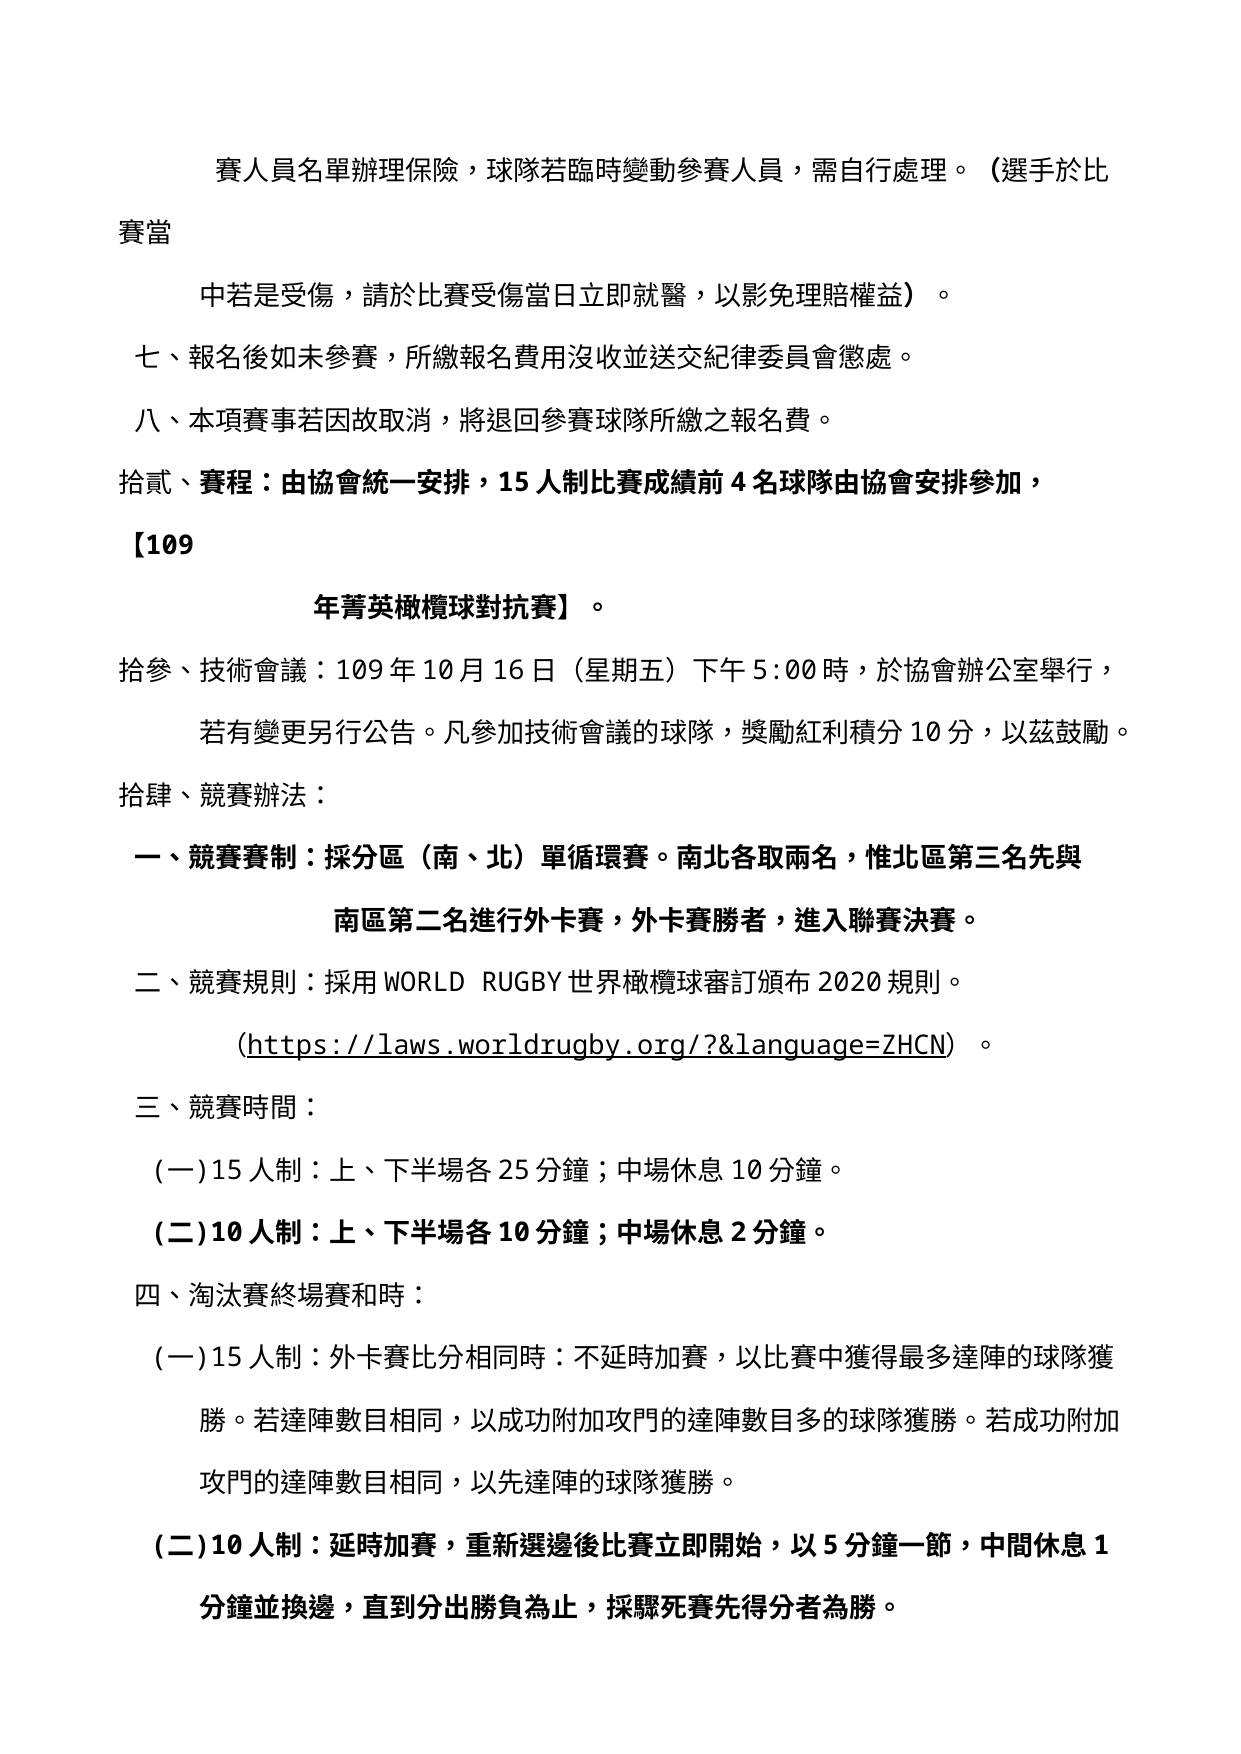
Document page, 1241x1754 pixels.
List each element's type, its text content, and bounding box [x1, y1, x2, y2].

text 八、本項賽事若因故取消，將退回參賽球隊所繳之報名費。 [118, 377, 1122, 439]
text 二、競賽規則：採用WORLD RUGBY世界橄欖球審訂頒布2020規則。 [118, 939, 1122, 1002]
text 三、競賽時間： [118, 1064, 1122, 1127]
text 四、淘汰賽終場賽和時： [118, 1252, 1122, 1314]
text 七、報名後如未參賽，所繳報名費用沒收並送交紀律委員會懲處。 [118, 314, 1122, 377]
text 拾參、技術會議：109年10月16日（星期五）下午5:00時，於協會辦公室舉行，若有變更另行公告。凡參加技術會議的球隊，獎勵紅利積分10分，以茲鼓勵。 [118, 627, 1122, 752]
text 年菁英橄欖球對抗賽】。 [118, 564, 1122, 627]
text 中若是受傷，請於比賽受傷當日立即就醫，以影免理賠權益）。 [118, 252, 1122, 314]
text 賽人員名單辦理保險，球隊若臨時變動參賽人員，需自行處理。（選手於比賽當 [118, 127, 1122, 252]
text （https://laws.worldrugby.org/?&language=ZHCN）。 [220, 1002, 1122, 1064]
text (一)15人制：上、下半場各25分鐘；中場休息10分鐘。 [118, 1127, 1122, 1189]
text 拾貳、賽程：由協會統一安排，15人制比賽成績前4名球隊由協會安排參加，【109 [118, 439, 1122, 564]
text 一、競賽賽制：採分區（南、北）單循環賽。南北各取兩名，惟北區第三名先與 [118, 814, 1122, 877]
text (一)15人制：外卡賽比分相同時：不延時加賽，以比賽中獲得最多達陣的球隊獲勝。若達陣數目相同，以成功附加攻門的達陣數目多的球隊獲勝。若成功附加攻門的達陣數目相同，以先達陣的球隊獲勝。 [118, 1314, 1122, 1502]
text (二)10人制：上、下半場各10分鐘；中場休息2分鐘。 [118, 1189, 1122, 1252]
text (二)10人制：延時加賽，重新選邊後比賽立即開始，以5分鐘一節，中間休息1分鐘並換邊，直到分出勝負為止，採驟死賽先得分者為勝。 [118, 1502, 1122, 1627]
text 南區第二名進行外卡賽，外卡賽勝者，進入聯賽決賽。 [220, 877, 1122, 939]
text 拾肆、競賽辦法： [118, 752, 1122, 814]
